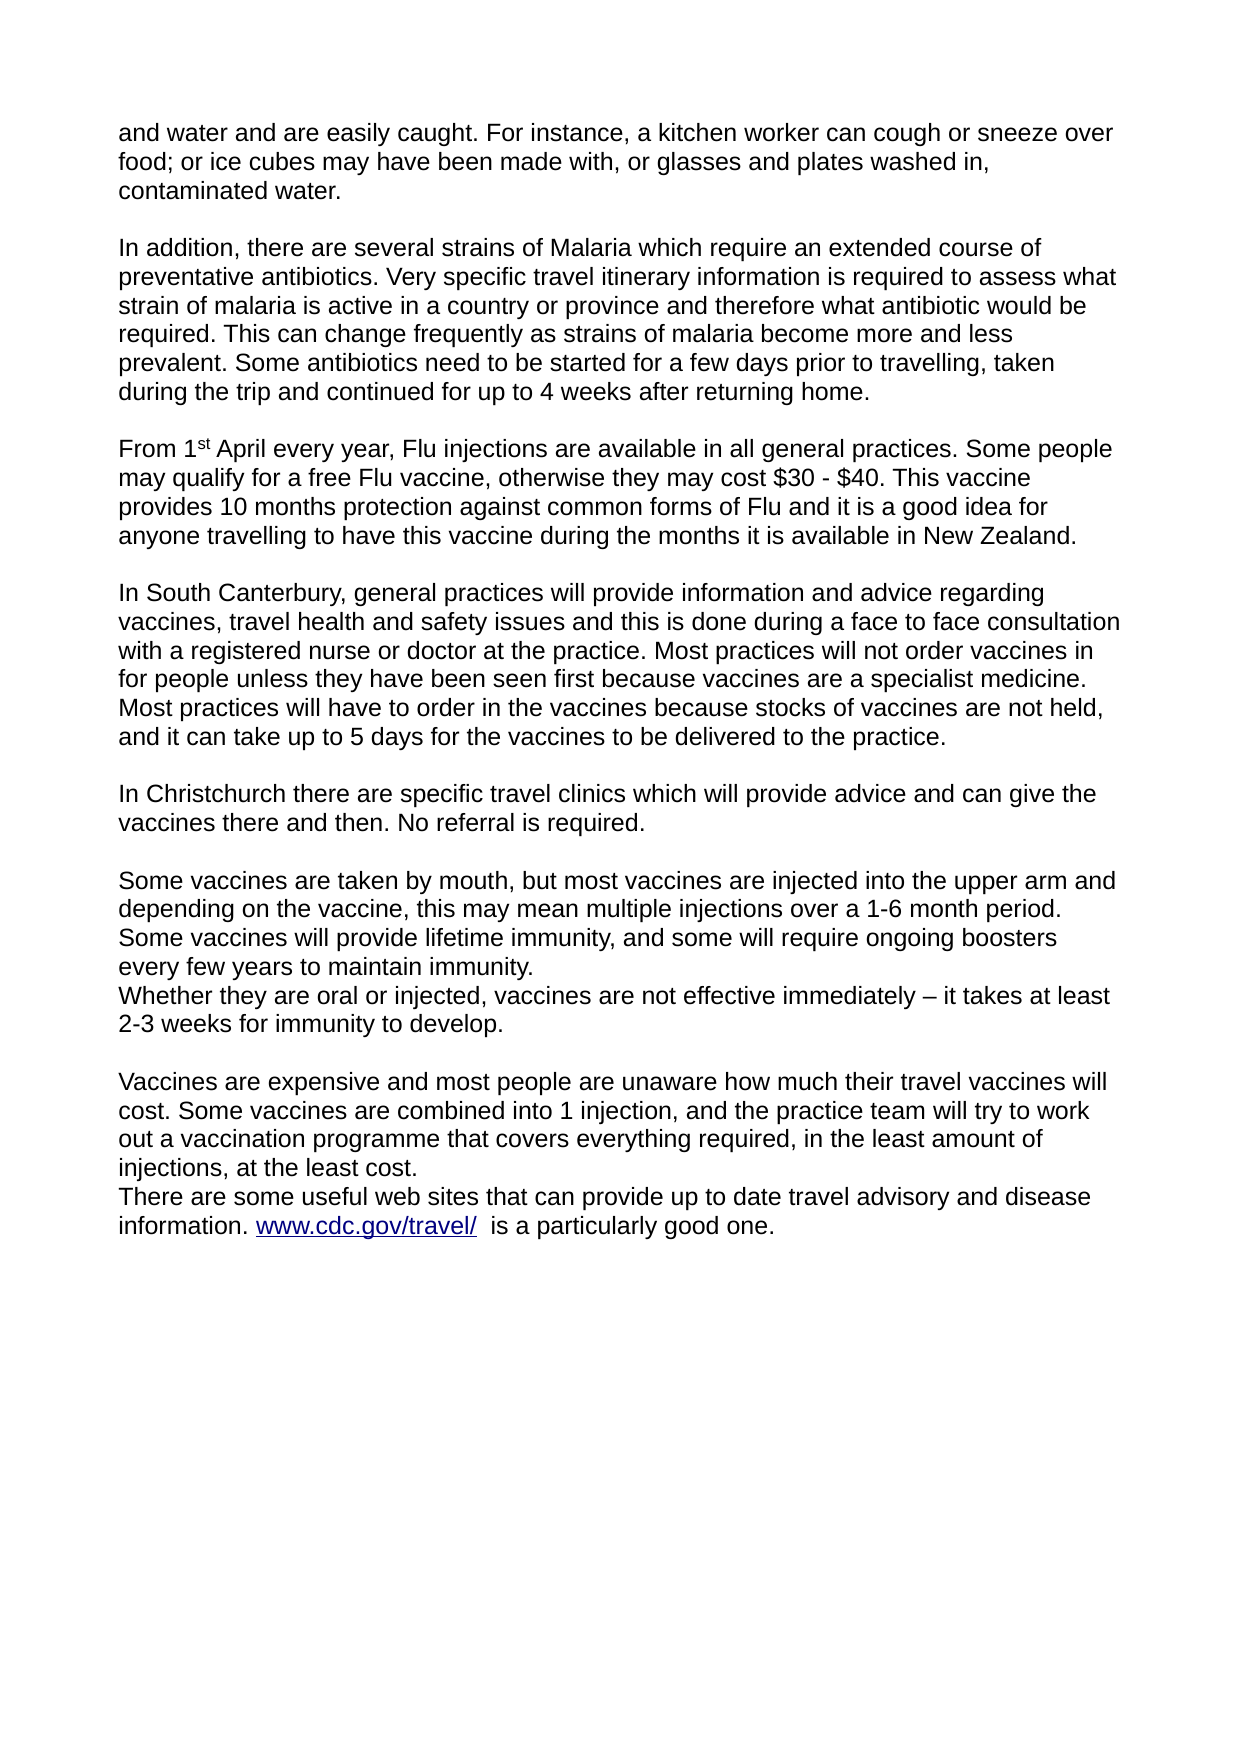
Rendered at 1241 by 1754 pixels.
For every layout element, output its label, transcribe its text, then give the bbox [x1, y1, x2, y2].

text From 1st April every year, Flu injections are available in all general practices. Some people may qualify for a free Flu vaccine, otherwise they may cost $30 - $40. This vaccine provides 10 months protection against common forms of Flu and it is a good idea for anyone travelling to have this vaccine during the months it is available in New Zealand. [118, 434, 1122, 549]
text In South Canterbury, general practices will provide information and advice regarding vaccines, travel health and safety issues and this is done during a face to face consultation with a registered nurse or doctor at the practice. Most practices will not order vaccines in for people unless they have been seen first because vaccines are a specialist medicine. Most practices will have to order in the vaccines because stocks of vaccines are not held, and it can take up to 5 days for the vaccines to be delivered to the practice. [118, 578, 1122, 751]
text There are some useful web sites that can provide up to date travel advisory and disease information. www.cdc.gov/travel/ is a particularly good one. [118, 1182, 1122, 1239]
text and water and are easily caught. For instance, a kitchen worker can cough or sneeze over food; or ice cubes may have been made with, or glasses and plates washed in, contaminated water. [118, 118, 1122, 204]
text Some vaccines are taken by mouth, but most vaccines are injected into the upper arm and depending on the vaccine, this may mean multiple injections over a 1-6 month period. Some vaccines will provide lifetime immunity, and some will require ongoing boosters every few years to maintain immunity. [118, 866, 1122, 981]
text In addition, there are several strains of Malaria which require an extended course of preventative antibiotics. Very specific travel itinerary information is required to assess what strain of malaria is active in a country or province and therefore what antibiotic would be required. This can change frequently as strains of malaria become more and less prevalent. Some antibiotics need to be started for a few days prior to travelling, taken during the trip and continued for up to 4 weeks after returning home. [118, 233, 1122, 406]
text Whether they are oral or injected, vaccines are not effective immediately – it takes at least 2-3 weeks for immunity to develop. [118, 981, 1122, 1038]
text Vaccines are expensive and most people are unaware how much their travel vaccines will cost. Some vaccines are combined into 1 injection, and the practice team will try to work out a vaccination programme that covers everything required, in the least amount of injections, at the least cost. [118, 1067, 1122, 1182]
text In Christchurch there are specific travel clinics which will provide advice and can give the vaccines there and then. No referral is required. [118, 779, 1122, 837]
